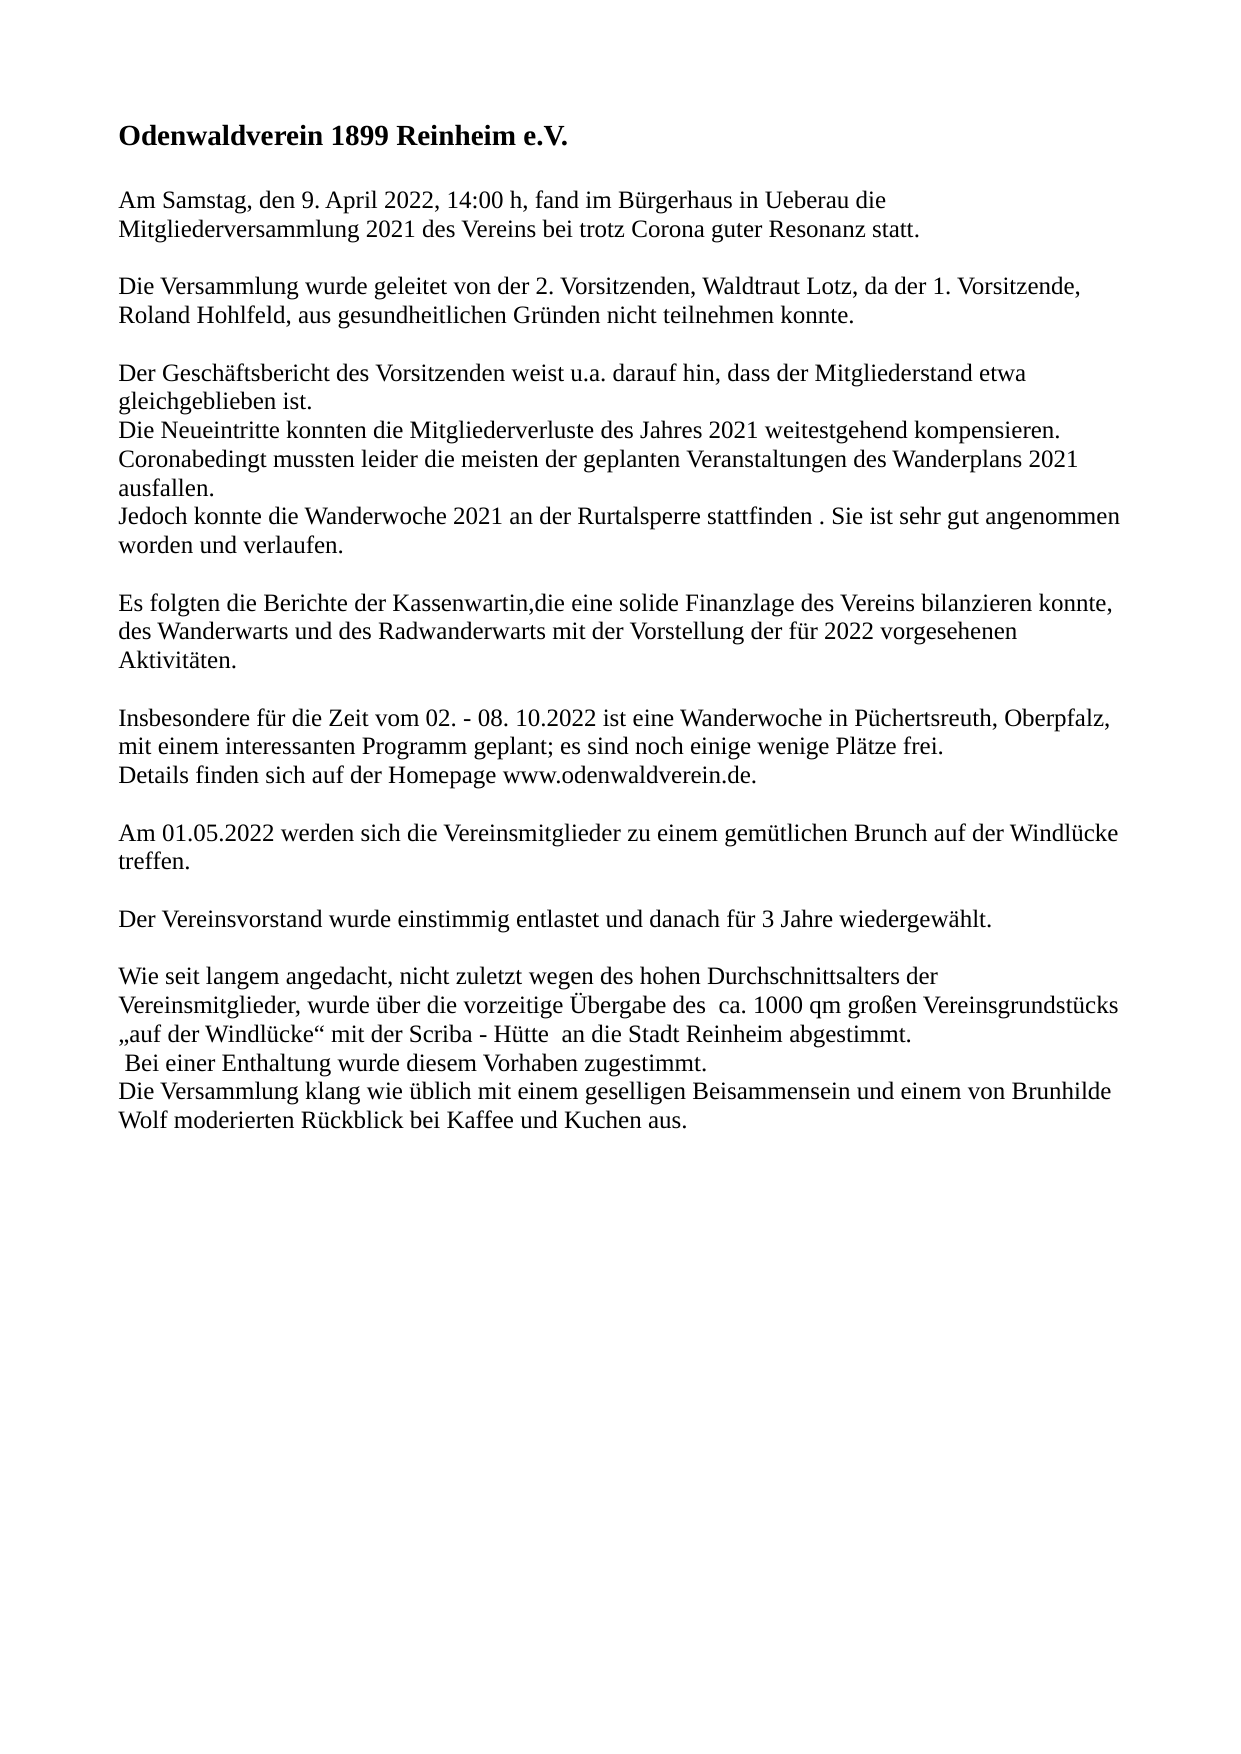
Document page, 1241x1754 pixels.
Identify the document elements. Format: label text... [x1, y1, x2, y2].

text Die Neueintritte konnten die Mitgliederverluste des Jahres 2021 weitestgehend kompensieren. [118, 415, 1122, 444]
text Insbesondere für die Zeit vom 02. - 08. 10.2022 ist eine Wanderwoche in Püchertsreuth, Oberpfalz, mit einem interessanten Programm geplant; es sind noch einige wenige Plätze frei. [118, 703, 1122, 760]
text Die Versammlung klang wie üblich mit einem geselligen Beisammensein und einem von Brunhilde Wolf moderierten Rückblick bei Kaffee und Kuchen aus. [118, 1076, 1122, 1134]
text Jedoch konnte die Wanderwoche 2021 an der Rurtalsperre stattfinden . Sie ist sehr gut angenommen worden und verlaufen. [118, 501, 1122, 559]
text Details finden sich auf der Homepage www.odenwaldverein.de. [118, 760, 1122, 789]
text Der Geschäftsbericht des Vorsitzenden weist u.a. darauf hin, dass der Mitgliederstand etwa gleichgeblieben ist. [118, 358, 1122, 415]
text Odenwaldverein 1899 Reinheim e.V. [118, 118, 1122, 152]
text Bei einer Enthaltung wurde diesem Vorhaben zugestimmt. [118, 1048, 1122, 1076]
text Es folgten die Berichte der Kassenwartin,die eine solide Finanzlage des Vereins bilanzieren konnte, des Wanderwarts und des Radwanderwarts mit der Vorstellung der für 2022 vorgesehenen Aktivitäten. [118, 588, 1122, 674]
text Wie seit langem angedacht, nicht zuletzt wegen des hohen Durchschnittsalters der Vereinsmitglieder, wurde über die vorzeitige Übergabe des ca. 1000 qm großen Vereinsgrundstücks „auf der Windlücke“ mit der Scriba - Hütte an die Stadt Reinheim abgestimmt. [118, 961, 1122, 1048]
text Der Vereinsvorstand wurde einstimmig entlastet und danach für 3 Jahre wiedergewählt. [118, 904, 1122, 933]
text Am 01.05.2022 werden sich die Vereinsmitglieder zu einem gemütlichen Brunch auf der Windlücke treffen. [118, 818, 1122, 875]
text Am Samstag, den 9. April 2022, 14:00 h, fand im Bürgerhaus in Ueberau die Mitgliederversammlung 2021 des Vereins bei trotz Corona guter Resonanz statt. [118, 185, 1122, 243]
text Coronabedingt mussten leider die meisten der geplanten Veranstaltungen des Wanderplans 2021 ausfallen. [118, 444, 1122, 501]
text Die Versammlung wurde geleitet von der 2. Vorsitzenden, Waldtraut Lotz, da der 1. Vorsitzende, Roland Hohlfeld, aus gesundheitlichen Gründen nicht teilnehmen konnte. [118, 271, 1122, 329]
